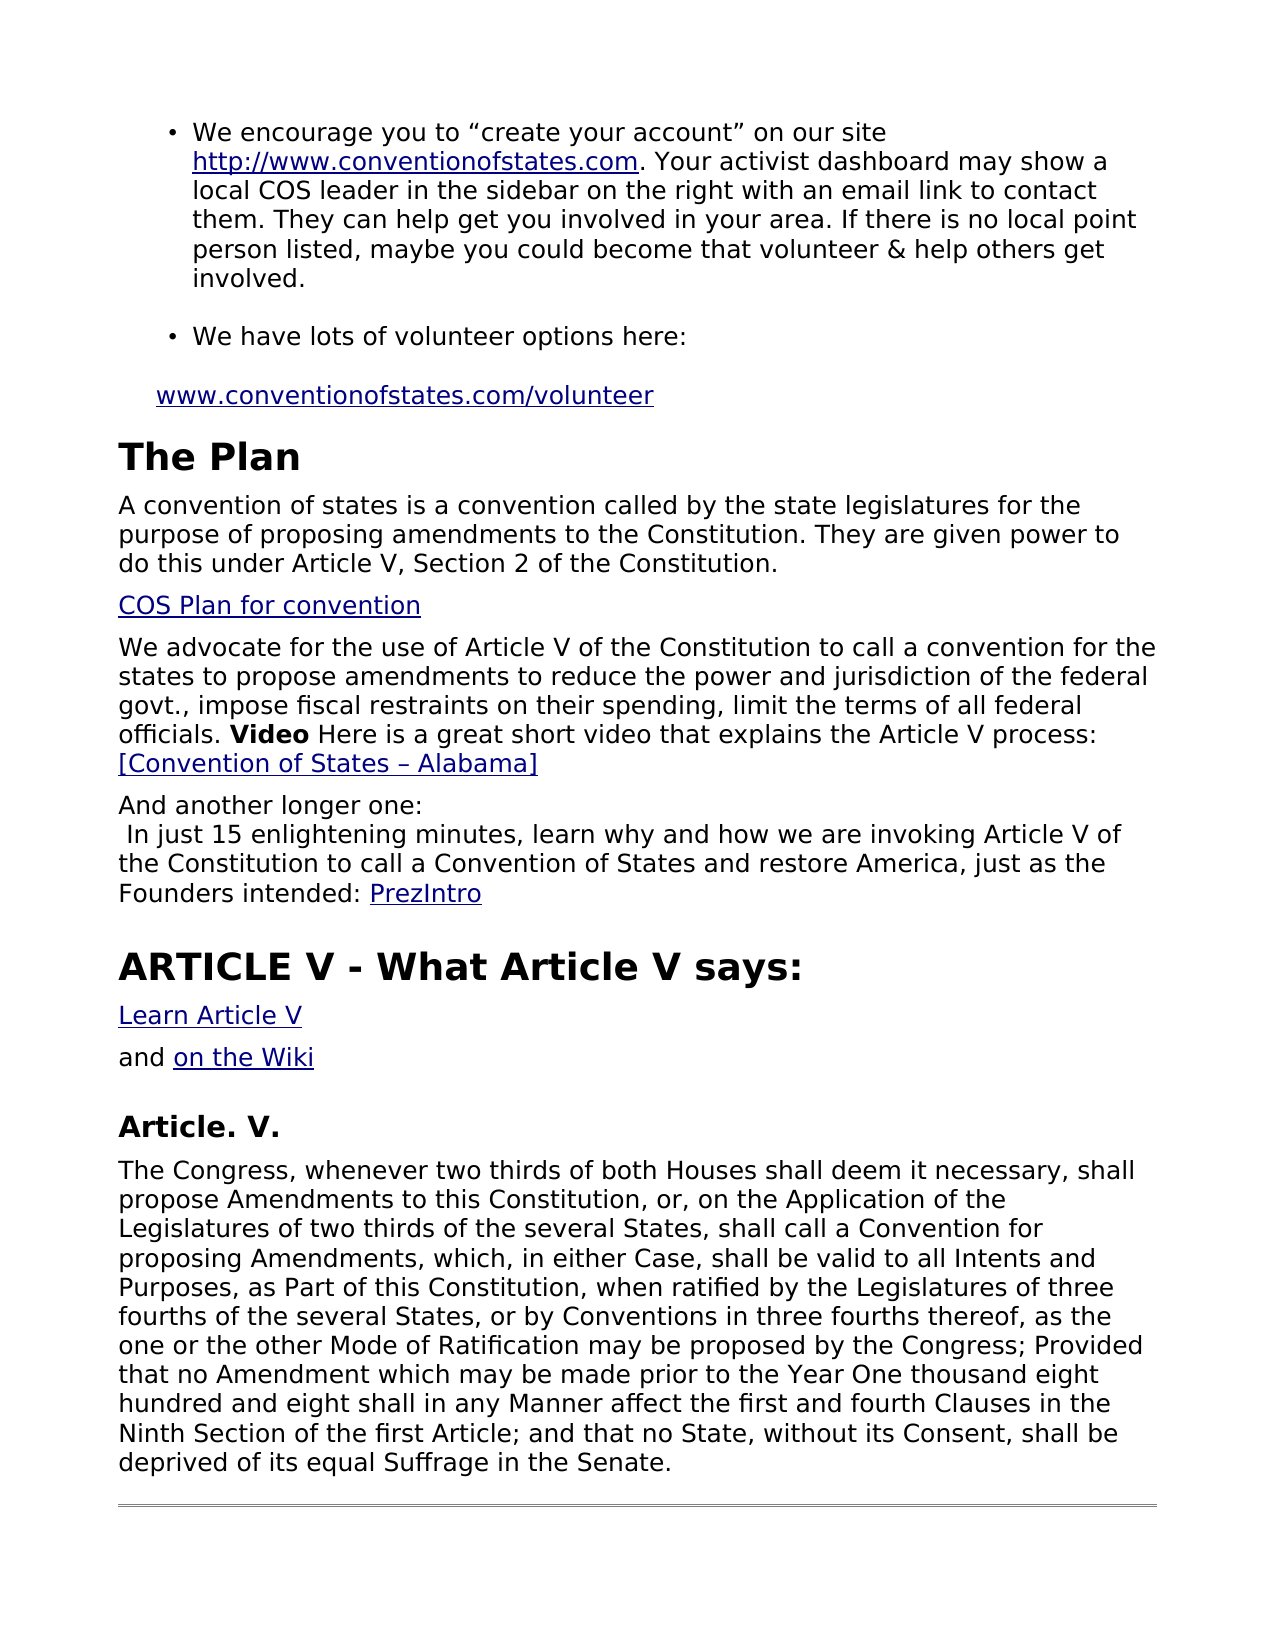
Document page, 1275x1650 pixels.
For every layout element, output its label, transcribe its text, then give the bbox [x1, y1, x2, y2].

text A convention of states is a convention called by the state legislatures for the purpose of proposing amendments to the Constitution. They are given power to do this under Article V, Section 2 of the Constitution. [118, 491, 1157, 579]
text The Congress, whenever two thirds of both Houses shall deem it necessary, shall propose Amendments to this Constitution, or, on the Application of the Legislatures of two thirds of the several States, shall call a Convention for proposing Amendments, which, in either Case, shall be valid to all Intents and Purposes, as Part of this Constitution, when ratified by the Legislatures of three fourths of the several States, or by Conventions in three fourths thereof, as the one or the other Mode of Ratification may be proposed by the Congress; Provided that no Amendment which may be made prior to the Year One thousand eight hundred and eight shall in any Manner affect the first and fourth Clauses in the Ninth Section of the first Article; and that no State, without its Consent, shall be deprived of its equal Suffrage in the Senate. [118, 1156, 1157, 1477]
text and on the Wiki [118, 1043, 1157, 1072]
text Learn Article V [118, 1002, 1157, 1031]
text www.conventionofstates.com/volunteer [118, 381, 1157, 410]
text COS Plan for convention [118, 591, 1157, 620]
text We advocate for the use of Article V of the Constitution to call a convention for the states to propose amendments to reduce the power and jurisdiction of the federal govt., impose fiscal restraints on their spending, limit the terms of all federal officials. Video Here is a great short video that explains the Article V process: [Convention of States – Alabama] [118, 633, 1157, 779]
text And another longer one: In just 15 enlightening minutes, learn why and how we are invoking Article V of the Constitution to call a Convention of States and restore America, just as the Founders intended: PrezIntro [118, 791, 1157, 908]
list We encourage you to “create your account” on our site http://www.conventionofstates.com. Your activist dashboard may show a local COS leader in the sidebar on the right with an email link to contact them. They can help get you involved in your area. If there is no local point person listed, maybe you could become that volunteer & help others get involved. [177, 118, 1157, 293]
subtitle The Plan [118, 435, 1157, 479]
subtitle Article. V. [118, 1110, 1157, 1144]
list We have lots of volunteer options here: [177, 323, 1157, 381]
subtitle ARTICLE V - What Article V says: [118, 945, 1157, 989]
